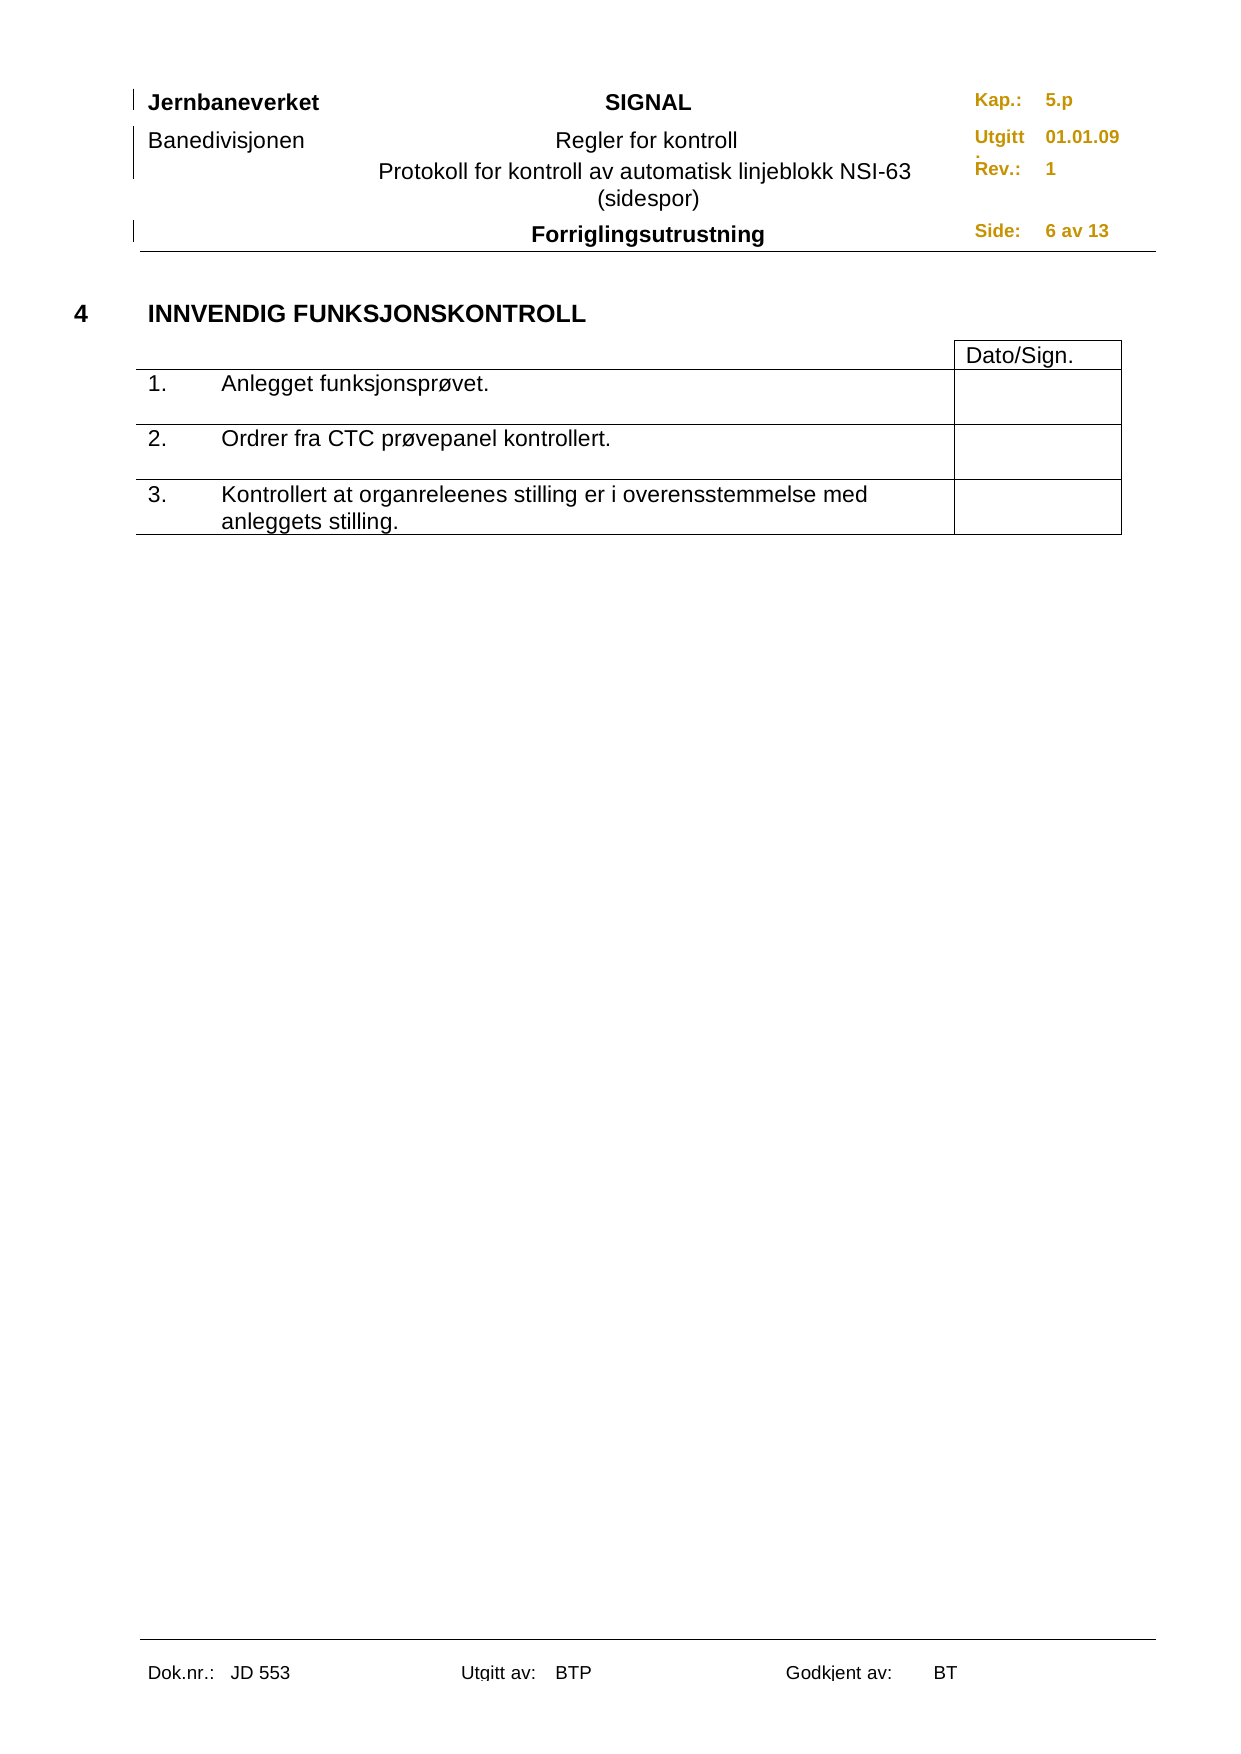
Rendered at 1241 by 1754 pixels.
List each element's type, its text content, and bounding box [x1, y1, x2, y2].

table_cell 3. [136, 480, 210, 534]
table_header [136, 340, 210, 368]
table_cell 1. [136, 370, 210, 424]
table_cell Kontrollert at organreleenes stilling er i overensstemmelse med anleggets stilling. [210, 480, 954, 534]
table_cell [955, 370, 1121, 424]
table_cell Ordrer fra CTC prøvepanel kontrollert. [210, 425, 954, 479]
table_cell [955, 425, 1121, 479]
table_cell [955, 480, 1121, 534]
table_header [210, 340, 954, 368]
table_cell 2. [136, 425, 210, 479]
subtitle INNVENDIG FUNKSJONSKONTROLL [74, 299, 1152, 328]
table_cell Anlegget funksjonsprøvet. [210, 370, 954, 424]
table_header Dato/Sign. [955, 341, 1121, 368]
